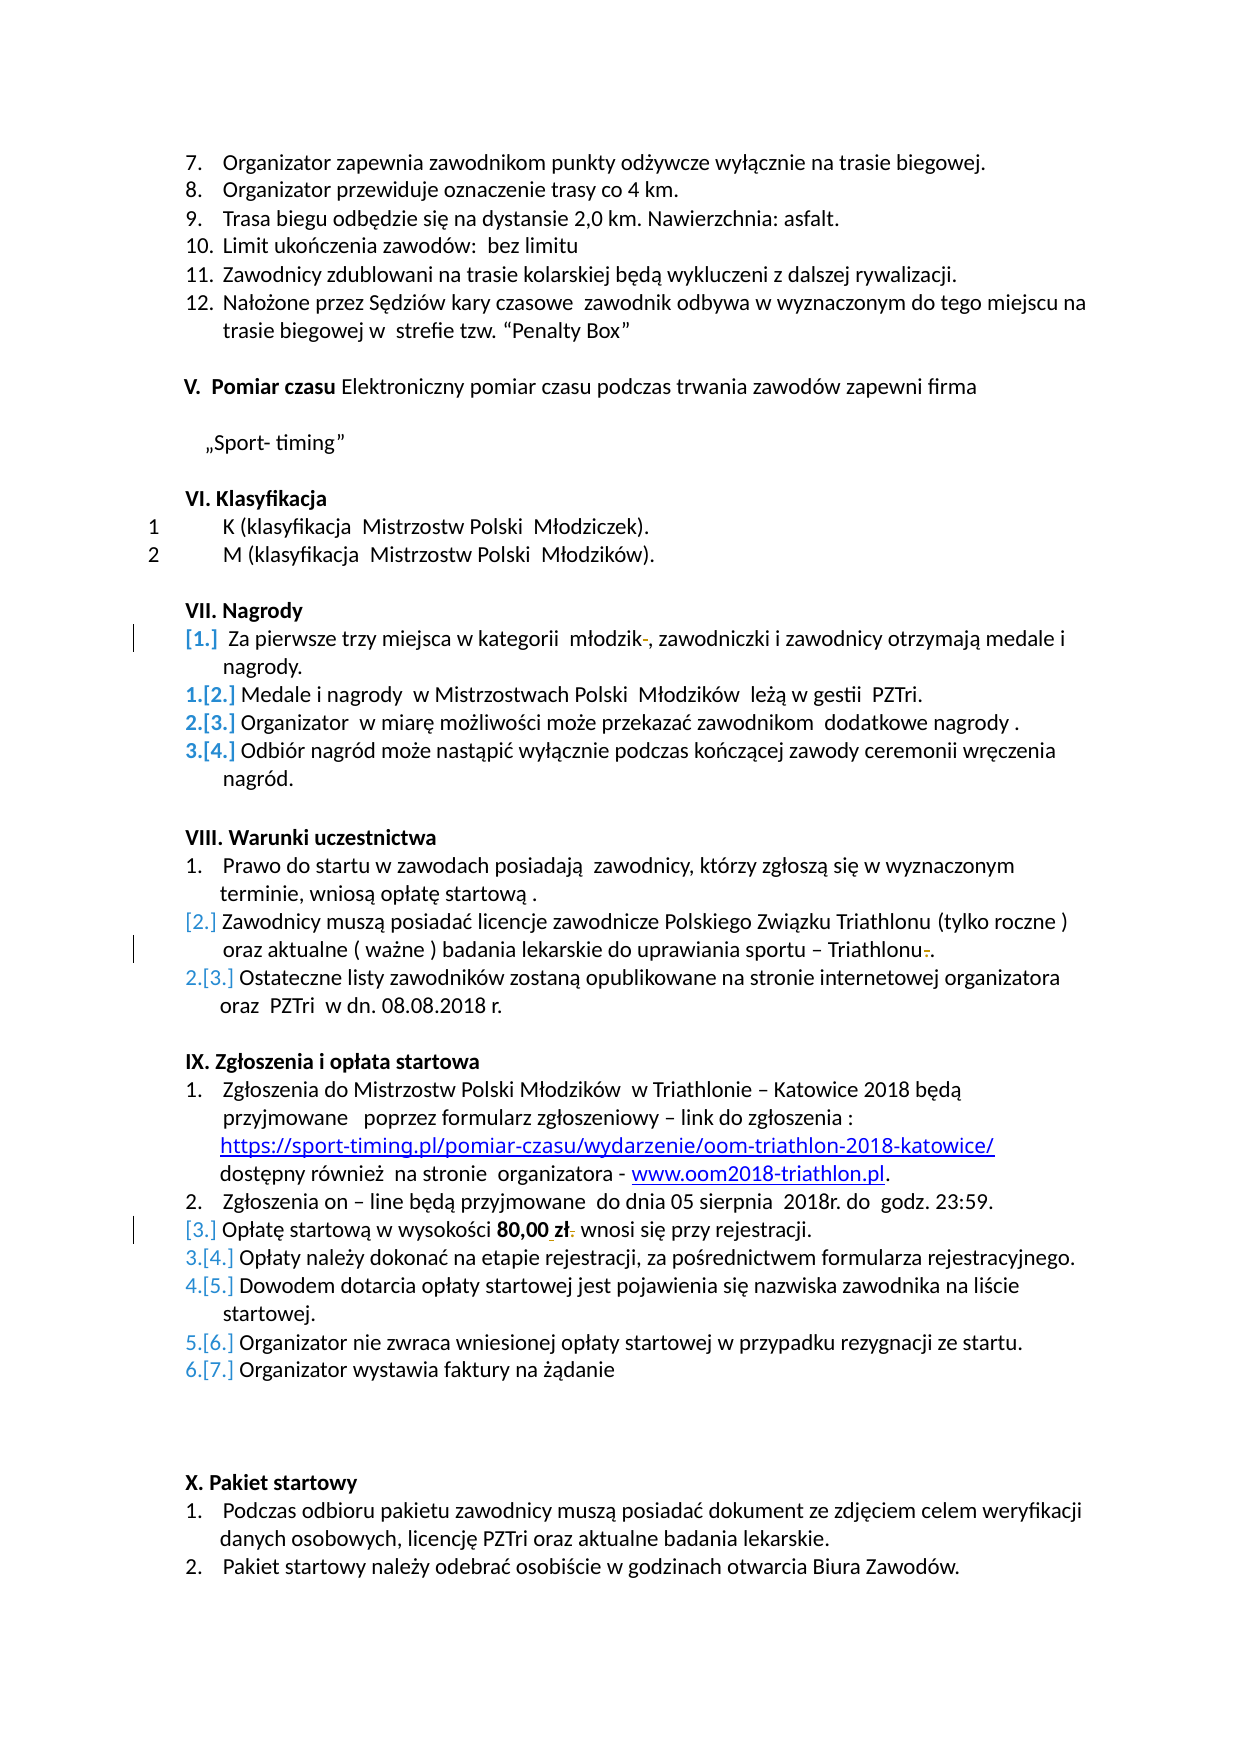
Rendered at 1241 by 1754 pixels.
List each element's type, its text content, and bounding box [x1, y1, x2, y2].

list Opłatę startową w wysokości 80,00 zł wnosi się przy rejestracji. [185, 1216, 1093, 1243]
text danych osobowych, licencję PZTri oraz aktualne badania lekarskie. [148, 1524, 1093, 1552]
list Organizator nie zwraca wniesionej opłaty startowej w przypadku rezygnacji ze startu. [185, 1328, 1093, 1356]
list Organizator w miarę możliwości może przekazać zawodnikom dodatkowe nagrody . [185, 708, 1093, 736]
list Pakiet startowy należy odebrać osobiście w godzinach otwarcia Biura Zawodów. [185, 1552, 1093, 1580]
text VII. Nagrody [185, 596, 1093, 624]
text VI. Klasyfikacja [185, 484, 1093, 512]
list Zawodnicy zdublowani na trasie kolarskiej będą wykluczeni z dalszej rywalizacji. [185, 260, 1093, 288]
list Organizator przewiduje oznaczenie trasy co 4 km. [185, 176, 1093, 204]
list Odbiór nagród może nastąpić wyłącznie podczas kończącej zawody ceremonii wręczenia nagród. [185, 736, 1093, 792]
list Prawo do startu w zawodach posiadają zawodnicy, którzy zgłoszą się w wyznaczonym [185, 851, 1093, 879]
text „Sport- timing” [148, 428, 1093, 456]
list Za pierwsze trzy miejsca w kategorii młodzik, zawodniczki i zawodnicy otrzymają medale i nagrody. [185, 624, 1093, 680]
list Zawodnicy muszą posiadać licencje zawodnicze Polskiego Związku Triathlonu (tylko roczne ) oraz aktualne ( ważne ) badania lekarskie do uprawiania sportu – Triathlonu. [185, 907, 1093, 963]
text https://sport-timing.pl/pomiar-czasu/wydarzenie/oom-triathlon-2018-katowice/ [148, 1131, 1093, 1159]
text oraz PZTri w dn. 08.08.2018 r. [148, 991, 1093, 1019]
list Podczas odbioru pakietu zawodnicy muszą posiadać dokument ze zdjęciem celem weryfikacji [185, 1496, 1093, 1524]
list Medale i nagrody w Mistrzostwach Polski Młodzików leżą w gestii PZTri. [185, 680, 1093, 708]
list Ostateczne listy zawodników zostaną opublikowane na stronie internetowej organizatora [185, 963, 1093, 991]
list Zgłoszenia on – line będą przyjmowane do dnia 05 sierpnia 2018r. do godz. 23:59. [185, 1187, 1093, 1216]
list Organizator wystawia faktury na żądanie [185, 1356, 1093, 1384]
text terminie, wniosą opłatę startową . [148, 879, 1093, 907]
list Limit ukończenia zawodów: bez limitu [185, 232, 1093, 260]
text VIII. Warunki uczestnictwa [185, 823, 1093, 851]
list Zgłoszenia do Mistrzostw Polski Młodzików w Triathlonie – Katowice 2018 będą przyjmowane poprzez formularz zgłoszeniowy – link do zgłoszenia : [185, 1075, 1093, 1131]
text X. Pakiet startowy [185, 1468, 1093, 1496]
list M (klasyfikacja Mistrzostw Polski Młodzików). [148, 540, 1093, 568]
list Opłaty należy dokonać na etapie rejestracji, za pośrednictwem formularza rejestracyjnego. [185, 1243, 1093, 1272]
list Dowodem dotarcia opłaty startowej jest pojawienia się nazwiska zawodnika na liście startowej. [185, 1272, 1093, 1328]
list Trasa biegu odbędzie się na dystansie 2,0 km. Nawierzchnia: asfalt. [185, 204, 1093, 232]
text dostępny również na stronie organizatora - www.oom2018-triathlon.pl. [148, 1159, 1093, 1187]
list Nałożone przez Sędziów kary czasowe zawodnik odbywa w wyznaczonym do tego miejscu na trasie biegowej w strefie tzw. “Penalty Box” [185, 288, 1093, 344]
list K (klasyfikacja Mistrzostw Polski Młodziczek). [148, 512, 1093, 540]
list Organizator zapewnia zawodnikom punkty odżywcze wyłącznie na trasie biegowej. [185, 148, 1093, 176]
text V. Pomiar czasu Elektroniczny pomiar czasu podczas trwania zawodów zapewni firma [148, 372, 1093, 400]
text IX. Zgłoszenia i opłata startowa [185, 1047, 1093, 1075]
